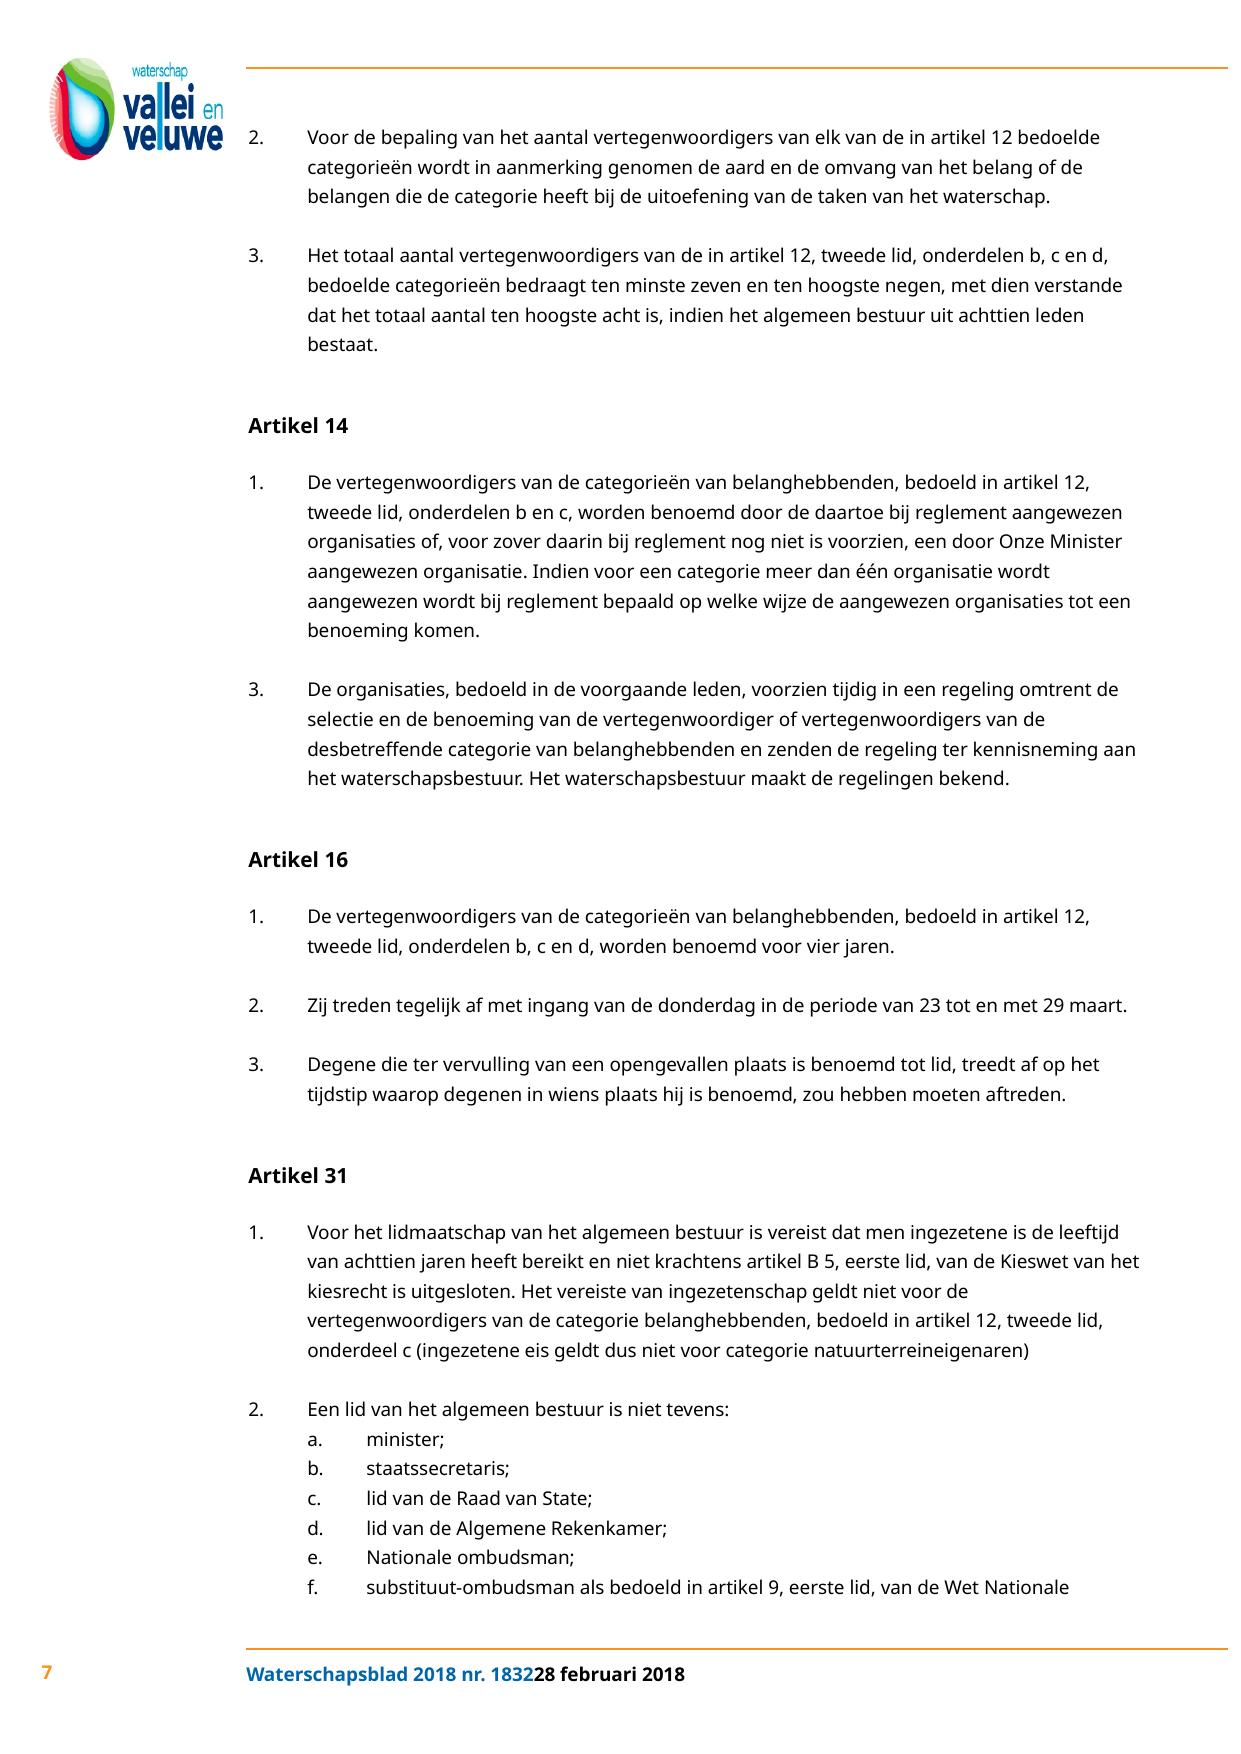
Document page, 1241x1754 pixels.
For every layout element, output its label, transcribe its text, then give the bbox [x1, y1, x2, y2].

list Nationale ombudsman; [307, 1544, 1152, 1570]
text Artikel 31 [248, 1161, 1152, 1189]
picture [41, 47, 231, 172]
text Artikel 14 [248, 411, 1152, 440]
text Artikel 16 [248, 845, 1152, 874]
list Voor het lidmaatschap van het algemeen bestuur is vereist dat men ingezetene is de leeftijd van achttien jaren heeft bereikt en niet krachtens artikel B 5, eerste lid, van de Kieswet van het kiesrecht is uitgesloten. Het vereiste van ingezetenschap geldt niet voor de vertegenwoordigers van de categorie belanghebbenden, bedoeld in artikel 12, tweede lid, onderdeel c (ingezetene eis geldt dus niet voor categorie natuurterreineigenaren) [248, 1219, 1152, 1363]
list Voor de bepaling van het aantal vertegenwoordigers van elk van de in artikel 12 bedoelde categorieën wordt in aanmerking genomen de aard en de omvang van het belang of de belangen die de categorie heeft bij de uitoefening van de taken van het waterschap. [248, 124, 1152, 209]
list Zij treden tegelijk af met ingang van de donderdag in de periode van 23 tot en met 29 maart. [248, 992, 1152, 1018]
list staatssecretaris; [307, 1456, 1152, 1481]
list lid van de Raad van State; [307, 1485, 1152, 1511]
list Degene die ter vervulling van een opengevallen plaats is benoemd tot lid, treedt af op het tijdstip waarop degenen in wiens plaats hij is benoemd, zou hebben moeten aftreden. [248, 1051, 1152, 1107]
list substituut-ombudsman als bedoeld in artikel 9, eerste lid, van de Wet Nationale [307, 1574, 1152, 1599]
list Een lid van het algemeen bestuur is niet tevens: [248, 1396, 1152, 1422]
list lid van de Algemene Rekenkamer; [307, 1515, 1152, 1540]
list De vertegenwoordigers van de categorieën van belanghebbenden, bedoeld in artikel 12, tweede lid, onderdelen b en c, worden benoemd door de daartoe bij reglement aangewezen organisaties of, voor zover daarin bij reglement nog niet is voorzien, een door Onze Minister aangewezen organisatie. Indien voor een categorie meer dan één organisatie wordt aangewezen wordt bij reglement bepaald op welke wijze de aangewezen organisaties tot een benoeming komen. [248, 469, 1152, 643]
list De organisaties, bedoeld in de voorgaande leden, voorzien tijdig in een regeling omtrent de selectie en de benoeming van de vertegenwoordiger of vertegenwoordigers van de desbetreffende categorie van belanghebbenden en zenden de regeling ter kennisneming aan het waterschapsbestuur. Het waterschapsbestuur maakt de regelingen bekend. [248, 677, 1152, 791]
list De vertegenwoordigers van de categorieën van belanghebbenden, bedoeld in artikel 12, tweede lid, onderdelen b, c en d, worden benoemd voor vier jaren. [248, 903, 1152, 959]
list minister; [307, 1426, 1152, 1452]
list Het totaal aantal vertegenwoordigers van de in artikel 12, tweede lid, onderdelen b, c en d, bedoelde categorieën bedraagt ten minste zeven en ten hoogste negen, met dien verstande dat het totaal aantal ten hoogste acht is, indien het algemeen bestuur uit achttien leden bestaat. [248, 243, 1152, 357]
